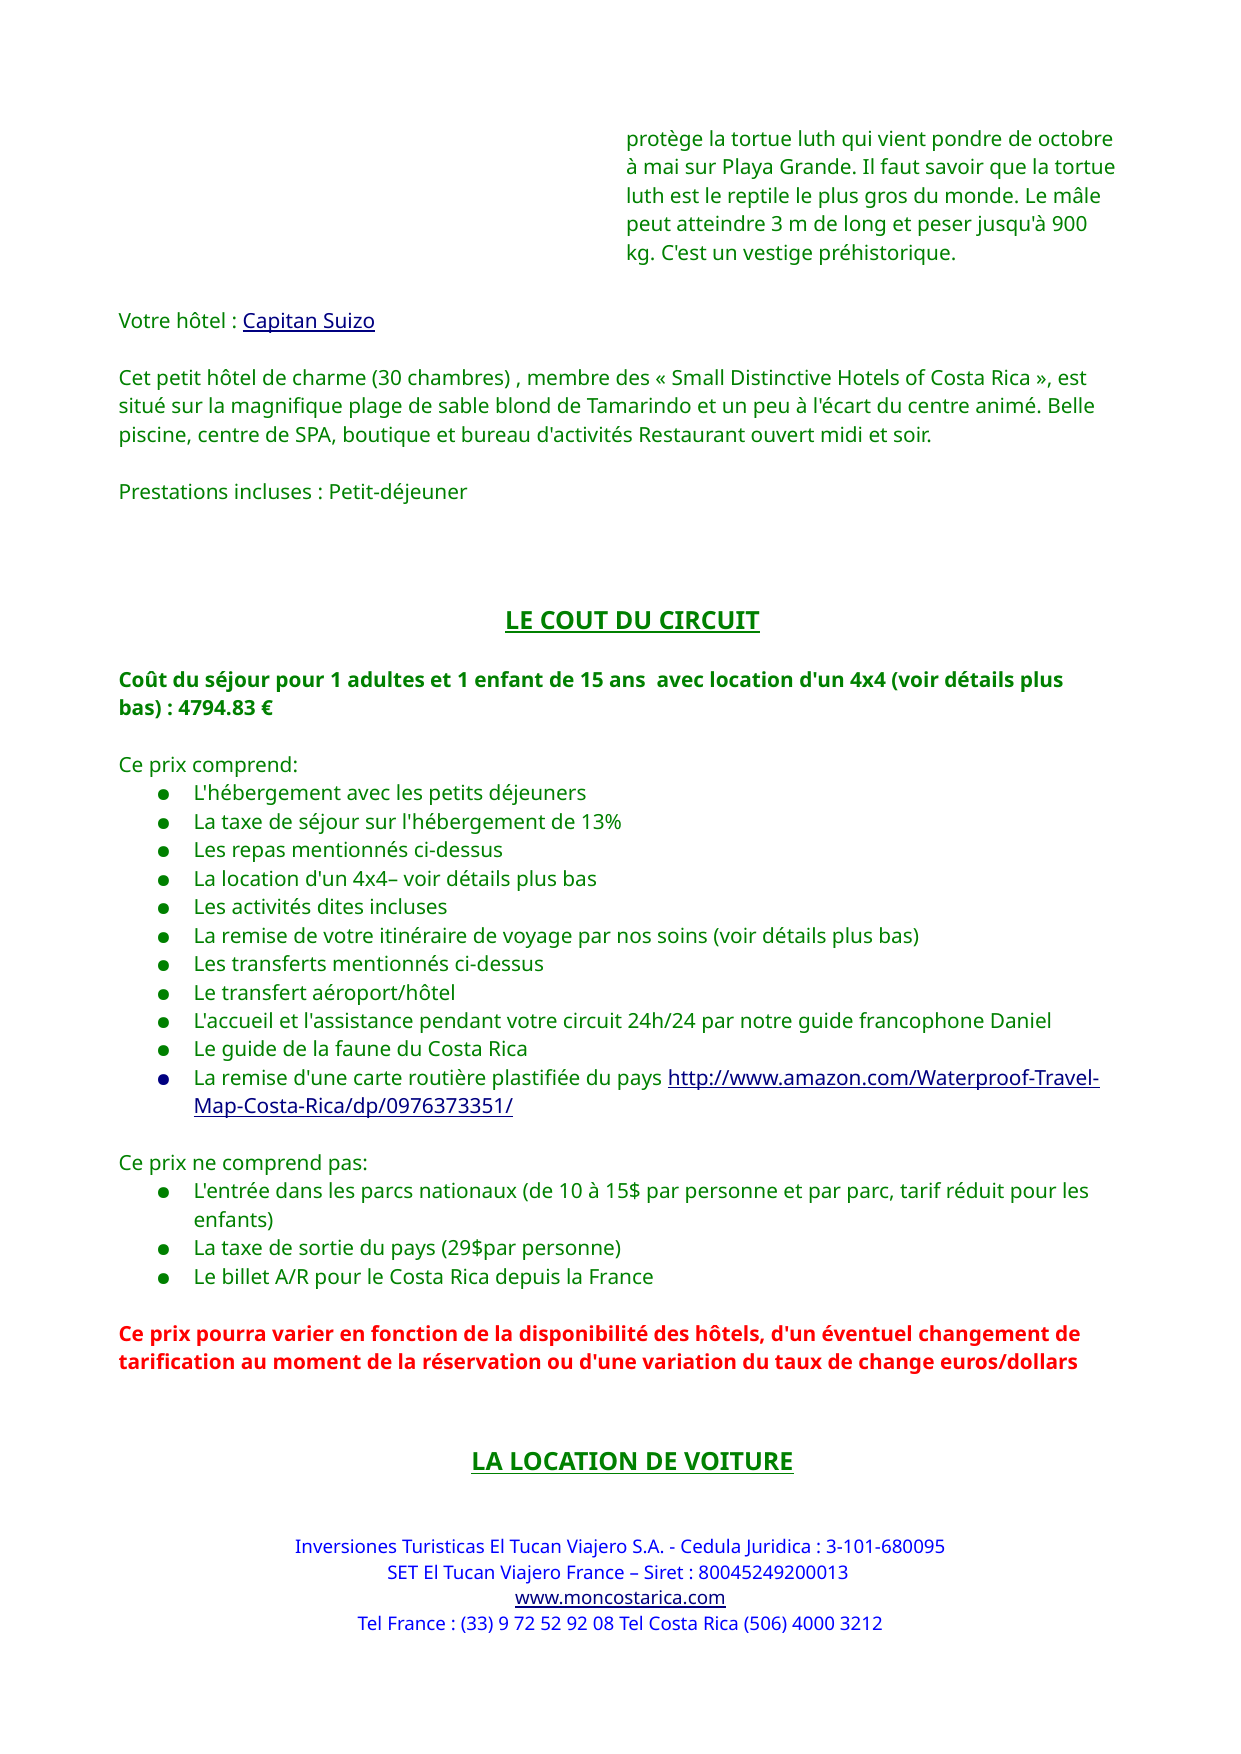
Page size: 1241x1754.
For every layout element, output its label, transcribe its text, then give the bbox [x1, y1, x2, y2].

text LE COUT DU CIRCUIT [118, 602, 1146, 636]
text Ce prix ne comprend pas: [118, 1148, 1122, 1177]
list Le guide de la faune du Costa Rica [156, 1034, 1122, 1063]
text Ce prix comprend: [118, 750, 1122, 778]
list L'accueil et l'assistance pendant votre circuit 24h/24 par notre guide francophone Daniel [156, 1006, 1122, 1034]
list L'hébergement avec les petits déjeuners [156, 778, 1122, 807]
list La taxe de sortie du pays (29$par personne) [156, 1233, 1122, 1262]
text Prestations incluses : Petit-déjeuner [118, 477, 1122, 506]
list La remise de votre itinéraire de voyage par nos soins (voir détails plus bas) [156, 921, 1122, 949]
text Ce prix pourra varier en fonction de la disponibilité des hôtels, d'un éventuel changement de tarification au moment de la réservation ou d'une variation du taux de change euros/dollars [118, 1319, 1122, 1376]
list Les activités dites incluses [156, 892, 1122, 921]
text Votre hôtel : Capitan Suizo [118, 306, 1122, 334]
text Cet petit hôtel de charme (30 chambres) , membre des « Small Distinctive Hotels of Costa Rica », est situé sur la magnifique plage de sable blond de Tamarindo et un peu à l'écart du centre animé. Belle piscine, centre de SPA, boutique et bureau d'activités Restaurant ouvert midi et soir. [118, 363, 1122, 448]
list Le billet A/R pour le Costa Rica depuis la France [156, 1262, 1122, 1290]
text Coût du séjour pour 1 adultes et 1 enfant de 15 ans avec location d'un 4x4 (voir détails plus bas) : 4794.83 € [118, 665, 1122, 722]
list La taxe de séjour sur l'hébergement de 13% [156, 807, 1122, 835]
table_header [118, 118, 620, 272]
text LA LOCATION DE VOITURE [118, 1444, 1146, 1478]
list Les transferts mentionnés ci-dessus [156, 949, 1122, 978]
list La remise d'une carte routière plastifiée du pays http://www.amazon.com/Waterproof-Travel-Map-Costa-Rica/dp/0976373351/ [156, 1063, 1122, 1120]
list La location d'un 4x4– voir détails plus bas [156, 864, 1122, 892]
list Les repas mentionnés ci-dessus [156, 835, 1122, 864]
list Le transfert aéroport/hôtel [156, 978, 1122, 1006]
list L'entrée dans les parcs nationaux (de 10 à 15$ par personne et par parc, tarif réduit pour les enfants) [156, 1177, 1122, 1233]
table_header protège la tortue luth qui vient pondre de octobre à mai sur Playa Grande. Il faut savoir que la tortue luth est le reptile le plus gros du monde. Le mâle peut atteindre 3 m de long et peser jusqu'à 900 kg. C'est un vestige préhistorique. [620, 118, 1122, 272]
